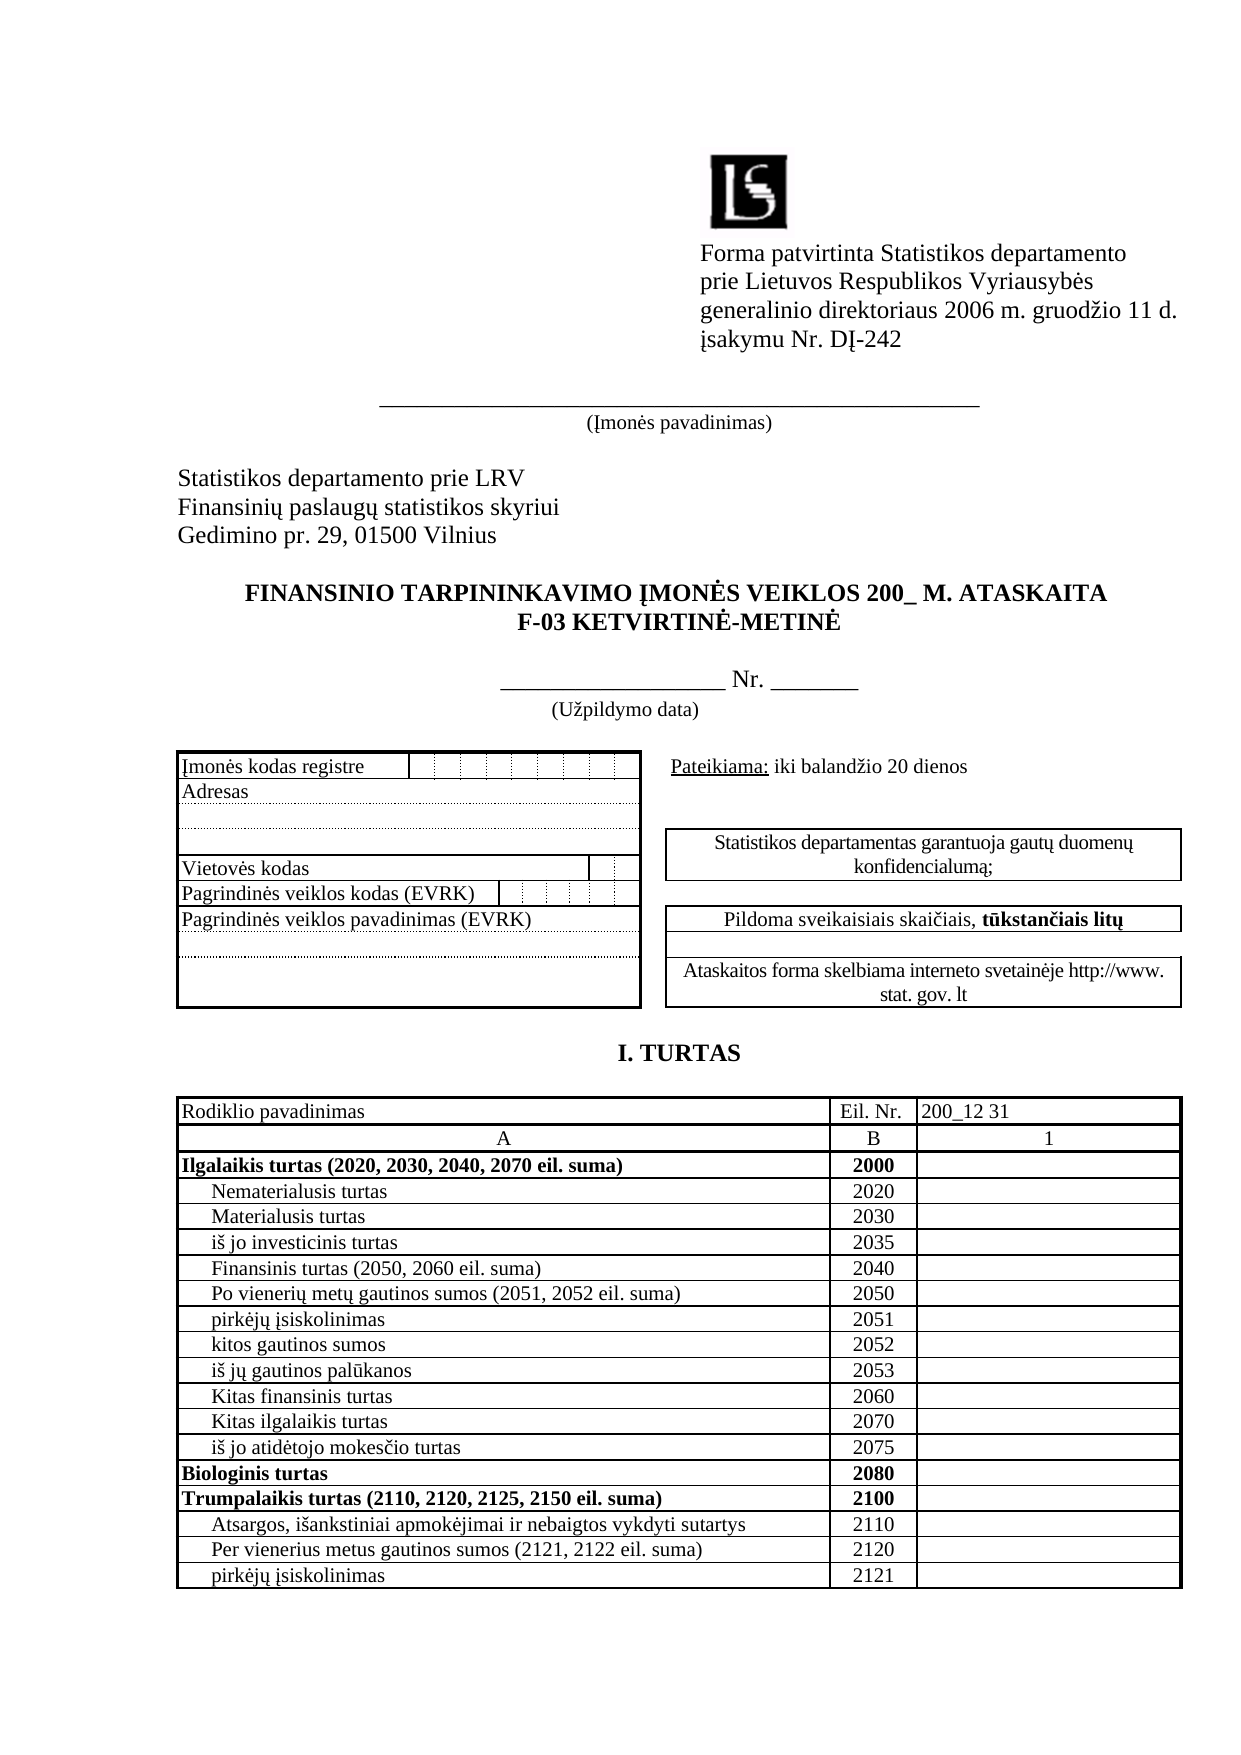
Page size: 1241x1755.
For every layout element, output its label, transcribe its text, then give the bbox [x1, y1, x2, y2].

table_header [456, 754, 460, 778]
table_header [538, 754, 542, 778]
table_cell [1177, 881, 1181, 905]
table_header [563, 754, 567, 778]
table_cell [518, 881, 523, 905]
table_cell [566, 881, 570, 905]
text __________________ Nr. _______ [177, 664, 1181, 693]
table_cell [611, 881, 615, 905]
table_header [482, 754, 486, 778]
table_cell [611, 856, 615, 879]
table_cell [179, 828, 639, 854]
text FINANSINIO TARPININKAVIMO ĮMONĖS VEIKLOS 200_ M. ATASKAITA [177, 578, 1181, 607]
text I. TURTAS [177, 1038, 1181, 1067]
text įsakymu Nr. DĮ-242 [177, 324, 1181, 353]
table_header [589, 754, 593, 778]
table_cell [642, 905, 665, 1006]
table_cell [642, 880, 666, 905]
table_cell [523, 881, 527, 905]
table_header [615, 754, 619, 778]
table_header [642, 750, 666, 778]
table_cell [589, 881, 593, 905]
text Gedimino pr. 29, 01500 Vilnius [177, 520, 1181, 549]
table_header [486, 754, 490, 778]
table_cell [570, 881, 574, 905]
table_header Pateikiama: iki balandžio 20 dienos [666, 750, 1181, 778]
table_cell [666, 881, 670, 905]
table_header [435, 754, 439, 778]
table_cell [179, 956, 639, 1006]
table_cell [615, 881, 619, 905]
text Statistikos departamento prie LRV [177, 463, 1181, 492]
table_cell [585, 881, 589, 905]
table_header [430, 754, 434, 778]
text ________________________________________________ [177, 381, 1181, 410]
table_header [512, 754, 516, 778]
text Finansinių paslaugų statistikos skyriui [177, 492, 1181, 520]
text F-03 KETVIRTINĖ-METINĖ [177, 607, 1181, 635]
table_header [508, 754, 512, 778]
text prie Lietuvos Respublikos Vyriausybės [177, 266, 1181, 295]
table_cell Statistikos departamentas garantuoja gautų duomenų konfidencialumą; [667, 830, 1180, 879]
text Forma patvirtinta Statistikos departamento [177, 238, 1181, 266]
text (Įmonės pavadinimas) [177, 410, 1181, 434]
table_header [559, 754, 563, 778]
text generalinio direktoriaus 2006 m. gruodžio 11 d. [177, 295, 1181, 324]
table_cell [542, 881, 546, 905]
table_cell [666, 778, 1181, 803]
table_header [585, 754, 589, 778]
table_header [611, 754, 615, 778]
table_header [460, 754, 464, 778]
table_cell [546, 881, 550, 905]
table_cell [615, 856, 619, 879]
table_cell [1177, 932, 1181, 956]
table_cell [666, 803, 1181, 828]
text (Užpildymo data) [177, 693, 1181, 722]
table_header [533, 754, 538, 778]
table_cell [642, 778, 666, 879]
